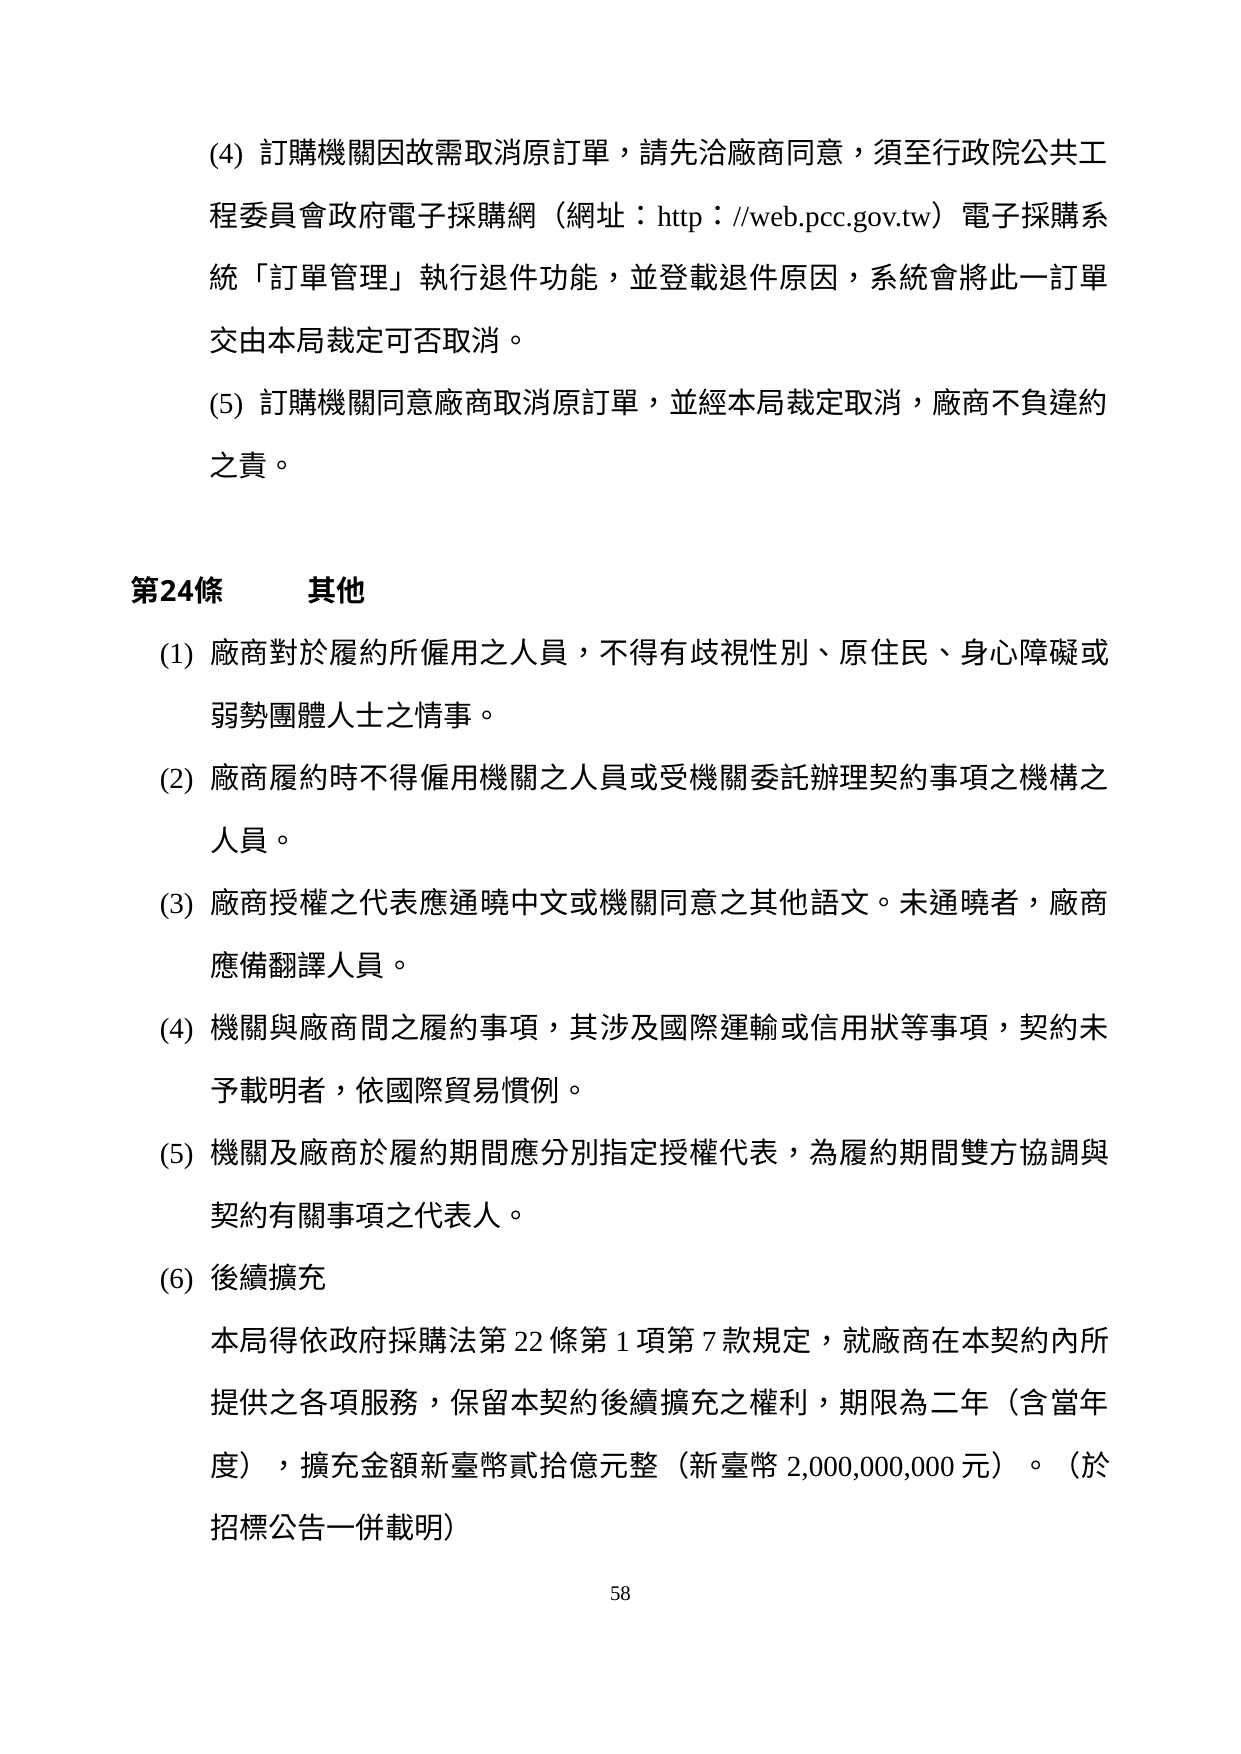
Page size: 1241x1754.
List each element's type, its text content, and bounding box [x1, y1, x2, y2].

list 訂購機關因故需取消原訂單，請先洽廠商同意，須至行政院公共工程委員會政府電子採購網（網址：http：//web.pcc.gov.tw）電子採購系統「訂單管理」執行退件功能，並登載退件原因，系統會將此一訂單交由本局裁定可否取消。 [209, 109, 1110, 359]
list 廠商對於履約所僱用之人員，不得有歧視性別、原住民、身心障礙或弱勢團體人士之情事。 [159, 609, 1110, 734]
list 廠商履約時不得僱用機關之人員或受機關委託辦理契約事項之機構之人員。 [159, 734, 1110, 859]
list 訂購機關同意廠商取消原訂單，並經本局裁定取消，廠商不負違約之責。 [209, 359, 1110, 484]
list 其他 [130, 547, 1110, 609]
list 後續擴充 [159, 1234, 1110, 1297]
list 廠商授權之代表應通曉中文或機關同意之其他語文。未通曉者，廠商應備翻譯人員。 [159, 859, 1110, 984]
list 機關及廠商於履約期間應分別指定授權代表，為履約期間雙方協調與契約有關事項之代表人。 [159, 1109, 1110, 1234]
subtitle 本局得依政府採購法第22條第1項第7款規定，就廠商在本契約內所提供之各項服務，保留本契約後續擴充之權利，期限為二年（含當年度），擴充金額新臺幣貳拾億元整（新臺幣2,000,000,000元）。（於招標公告一併載明） [210, 1297, 1110, 1547]
list 機關與廠商間之履約事項，其涉及國際運輸或信用狀等事項，契約未予載明者，依國際貿易慣例。 [159, 984, 1110, 1109]
